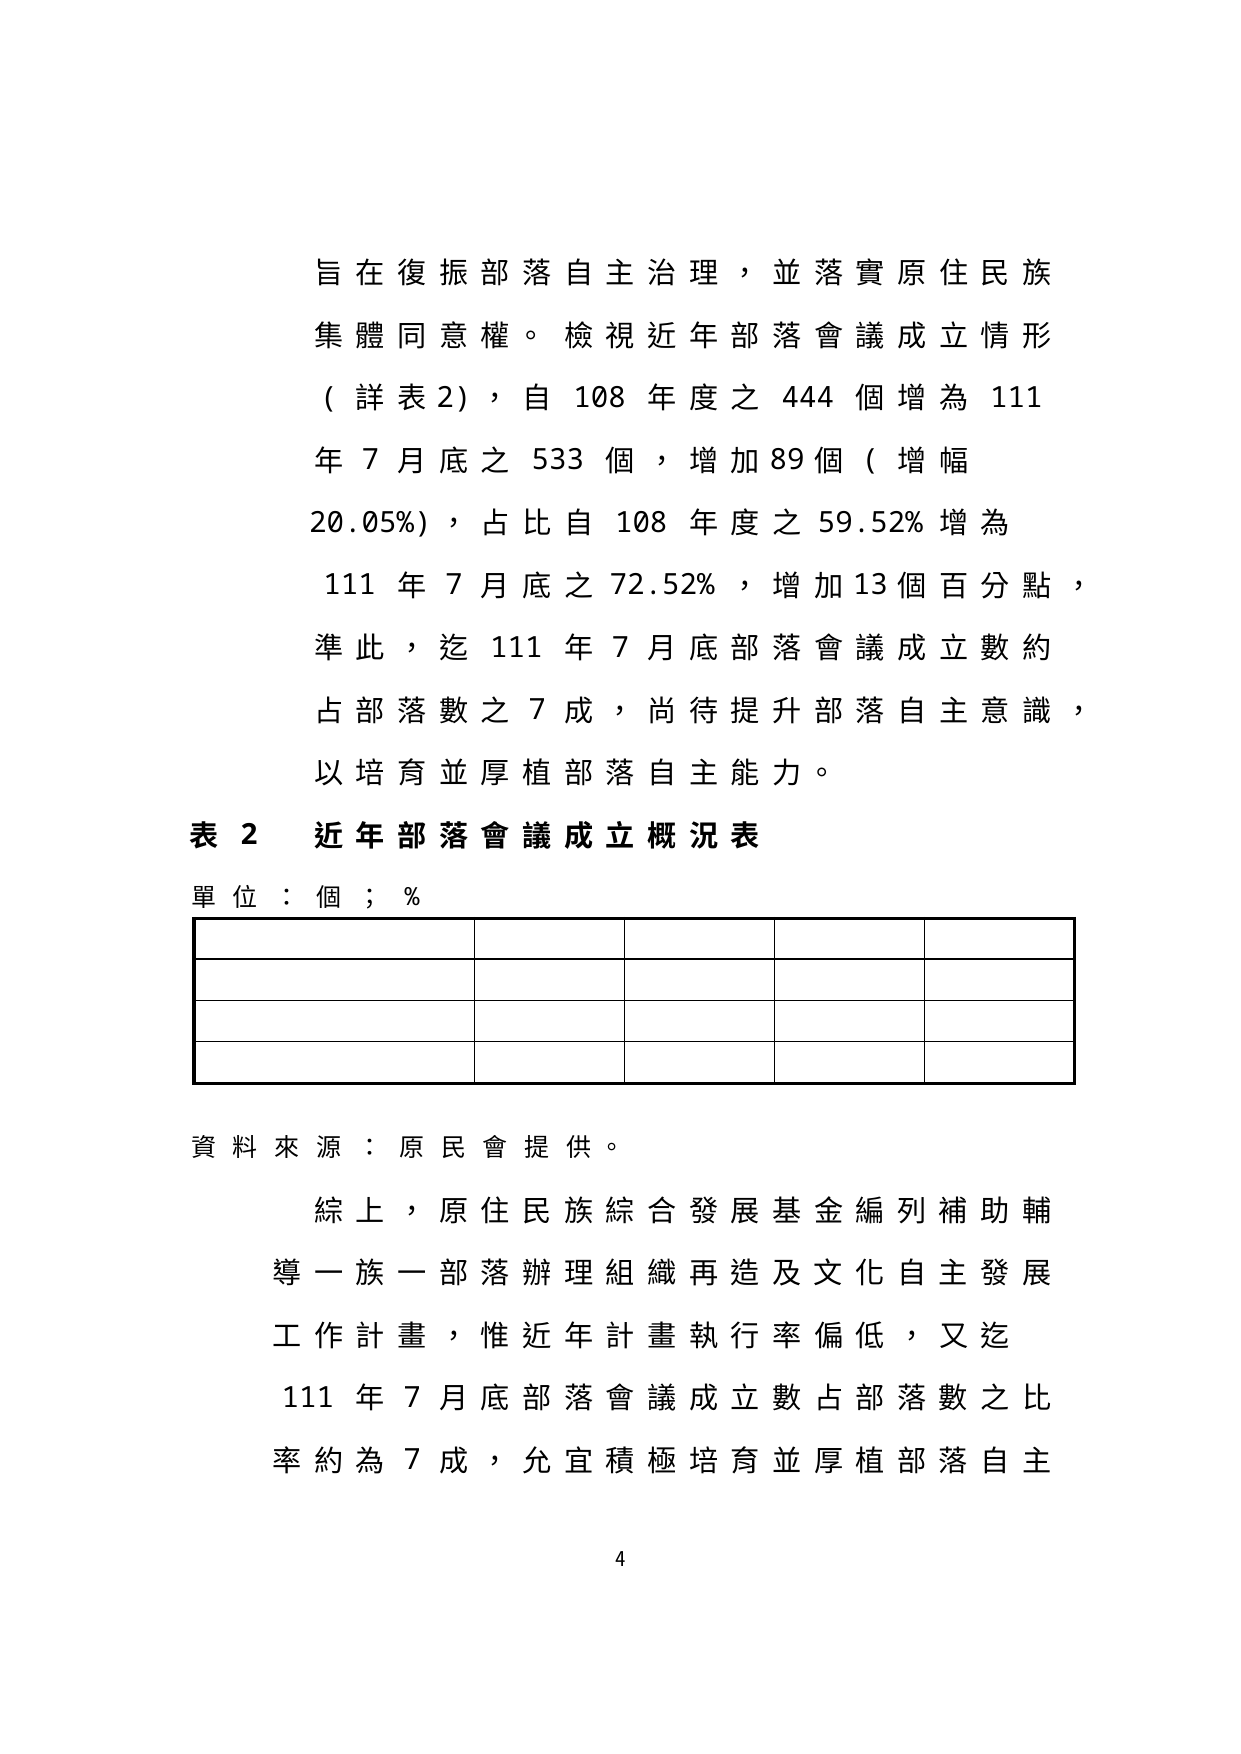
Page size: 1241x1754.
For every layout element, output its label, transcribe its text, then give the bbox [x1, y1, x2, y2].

table_cell 59.52 [475, 1042, 624, 1082]
table_cell 482 [775, 960, 924, 999]
table_cell 745 [775, 1001, 924, 1041]
table_cell 64.70 [625, 1042, 774, 1082]
table_cell 部落數B [196, 1001, 474, 1041]
text 綜上，原住民族綜合發展基金編列補助輔導一族一部落辦理組織再造及文化自主發展工作計畫，惟近年計畫執行率偏低，又迄111年7月底部落會議成立數占部落數之比率約為7成，允宜積極培育並厚植部落自主 [242, 1167, 1058, 1479]
table_cell 64.70 [775, 1042, 924, 1082]
text 原住民族基本法第2條之1第2項規定：「部落之核定、組織、部落會議之組成、決議程序及其他相關事項之辦法，由中央原住民族主管機關定之。」及原民會依原住民族基本法第21條第1項規定，訂定「諮商取得原住民族部落同意參與辦法」，旨在復振部落自主治理，並落實原住民族集體同意權。檢視近年部落會議成立情形(詳表2)，自108年度之444個增為111年7月底之533個，增加89個(增幅20.05%)，占比自108年度之59.52%增為111年7月底之72.52%，增加13個百分點，準此，迄111年7月底部落會議成立數約占部落數之7成，尚待提升部落自主意識，以培育並厚植部落自主能力。 [271, 229, 1058, 792]
table_header 109年度 [625, 920, 774, 958]
table_header 110年度 [775, 920, 924, 958]
table_cell 735 [925, 1001, 1073, 1041]
table_cell 444 [475, 960, 624, 999]
table_header 項目 [196, 920, 474, 958]
table_cell 745 [625, 1001, 774, 1041]
table_cell 746 [475, 1001, 624, 1041]
table_cell 533 [925, 960, 1073, 999]
table_cell 72.52 [925, 1042, 1073, 1082]
text 資料來源：原民會提供。 [183, 1104, 1058, 1167]
table_header 111年7月底 [925, 920, 1073, 958]
text 表2 近年部落會議成立概況表 單位：個；% [183, 792, 1058, 917]
table_cell 482 [625, 960, 774, 999]
table_cell 成立部落會議數A [196, 960, 474, 999]
table_header 108年度 [475, 920, 624, 958]
table_cell 成立部落會議占比A/B [196, 1042, 474, 1082]
